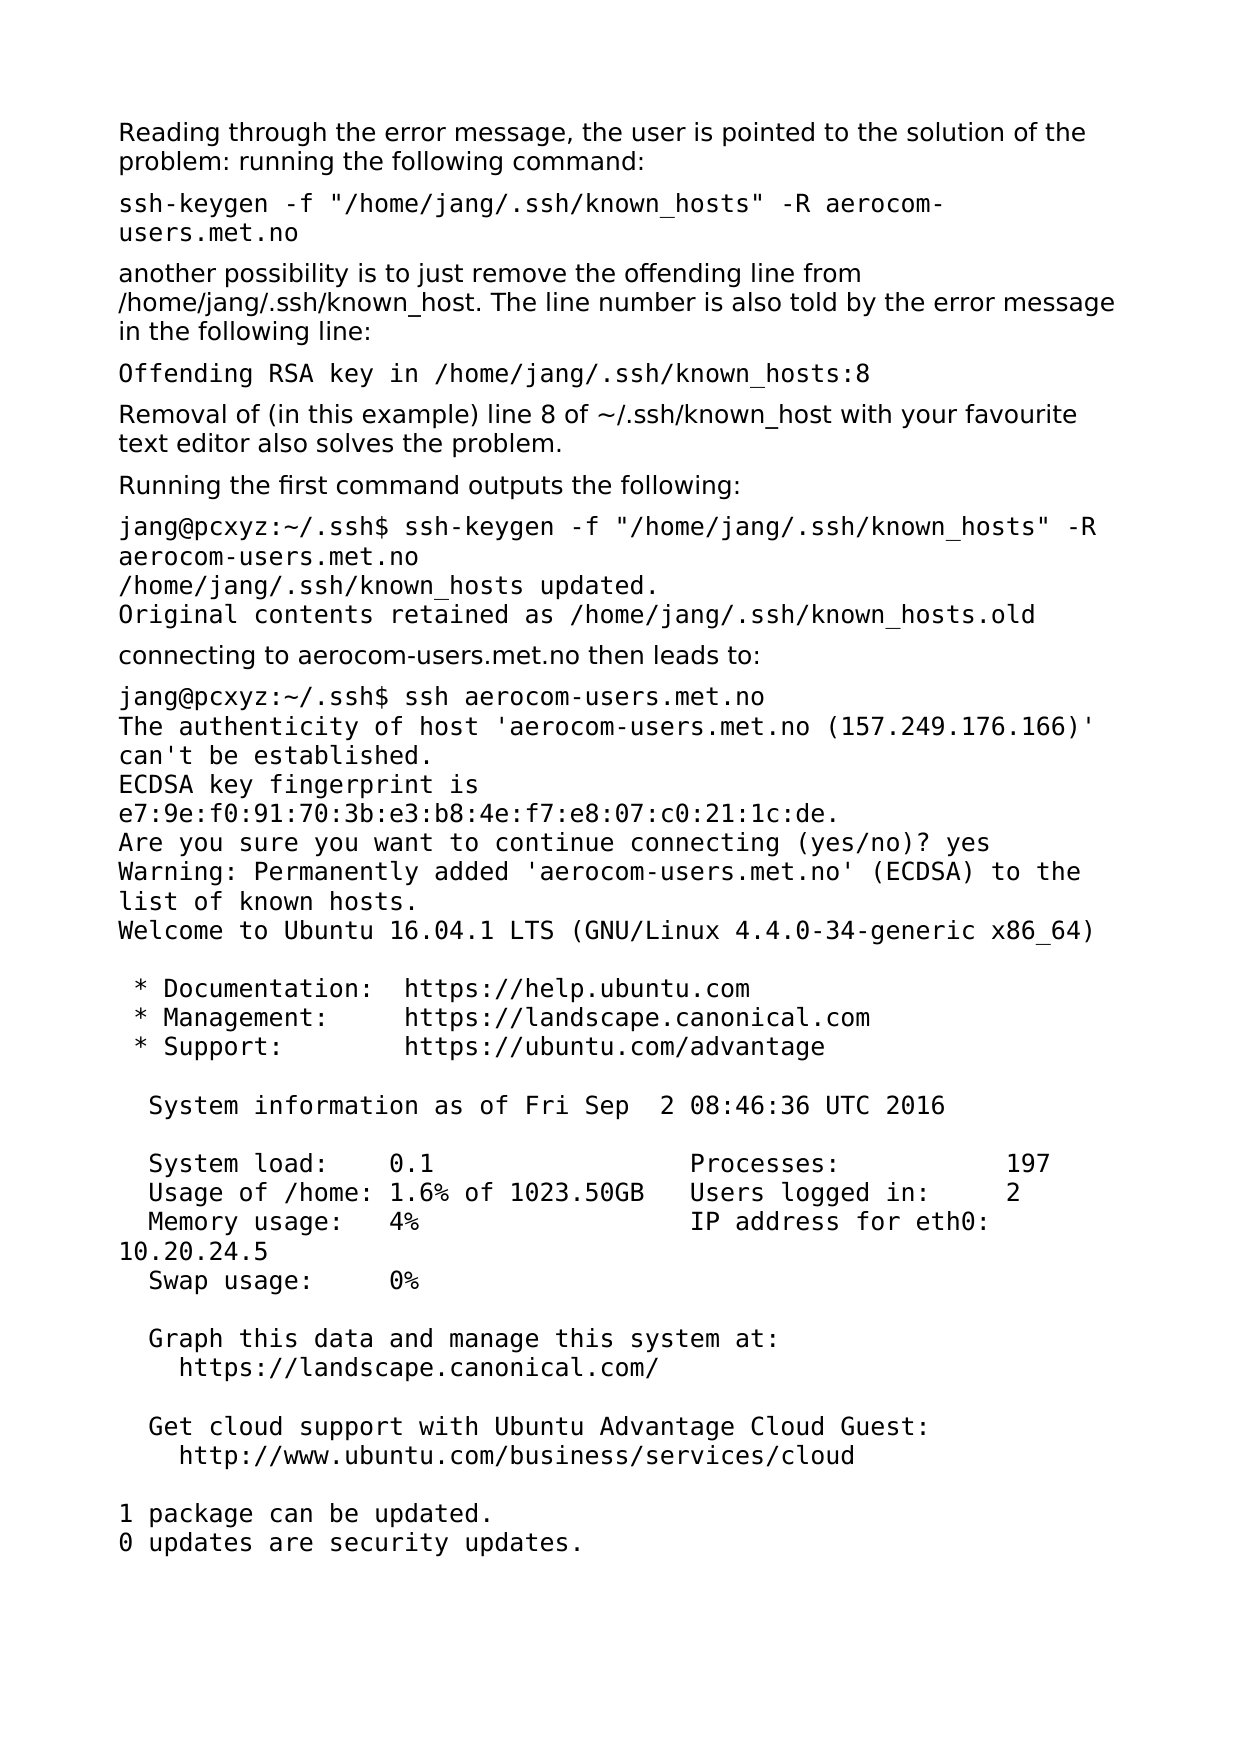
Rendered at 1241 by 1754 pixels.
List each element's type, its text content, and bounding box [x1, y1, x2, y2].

text Running the first command outputs the following: [118, 471, 1122, 500]
text another possibility is to just remove the offending line from /home/jang/.ssh/known_host. The line number is also told by the error message in the following line: [118, 259, 1122, 347]
text jang@pcxyz:~/.ssh$ ssh aerocom-users.met.no The authenticity of host 'aerocom-users.met.no (157.249.176.166)' can't be established. ECDSA key fingerprint is e7:9e:f0:91:70:3b:e3:b8:4e:f7:e8:07:c0:21:1c:de. Are you sure you want to continue connecting (yes/no)? yes Warning: Permanently added 'aerocom-users.met.no' (ECDSA) to the list of known hosts. Welcome to Ubuntu 16.04.1 LTS (GNU/Linux 4.4.0-34-generic x86_64) * Documentation: https://help.ubuntu.com * Management: https://landscape.canonical.com * Support: https://ubuntu.com/advantage System information as of Fri Sep 2 08:46:36 UTC 2016 System load: 0.1 Processes: 197 Usage of /home: 1.6% of 1023.50GB Users logged in: 2 Memory usage: 4% IP address for eth0: 10.20.24.5 Swap usage: 0% Graph this data and manage this system at: https://landscape.canonical.com/ Get cloud support with Ubuntu Advantage Cloud Guest: http://www.ubuntu.com/business/services/cloud 1 package can be updated. 0 updates are security updates. [118, 683, 1122, 1616]
text jang@pcxyz:~/.ssh$ ssh-keygen -f "/home/jang/.ssh/known_hosts" -R aerocom-users.met.no /home/jang/.ssh/known_hosts updated. Original contents retained as /home/jang/.ssh/known_hosts.old [118, 512, 1122, 629]
text Removal of (in this example) line 8 of ~/.ssh/known_host with your favourite text editor also solves the problem. [118, 400, 1122, 458]
text Reading through the error message, the user is pointed to the solution of the problem: running the following command: [118, 118, 1122, 176]
text Offending RSA key in /home/jang/.ssh/known_hosts:8 [118, 359, 1122, 388]
text ssh-keygen -f "/home/jang/.ssh/known_hosts" -R aerocom-users.met.no [118, 189, 1122, 247]
text connecting to aerocom-users.met.no then leads to: [118, 641, 1122, 670]
